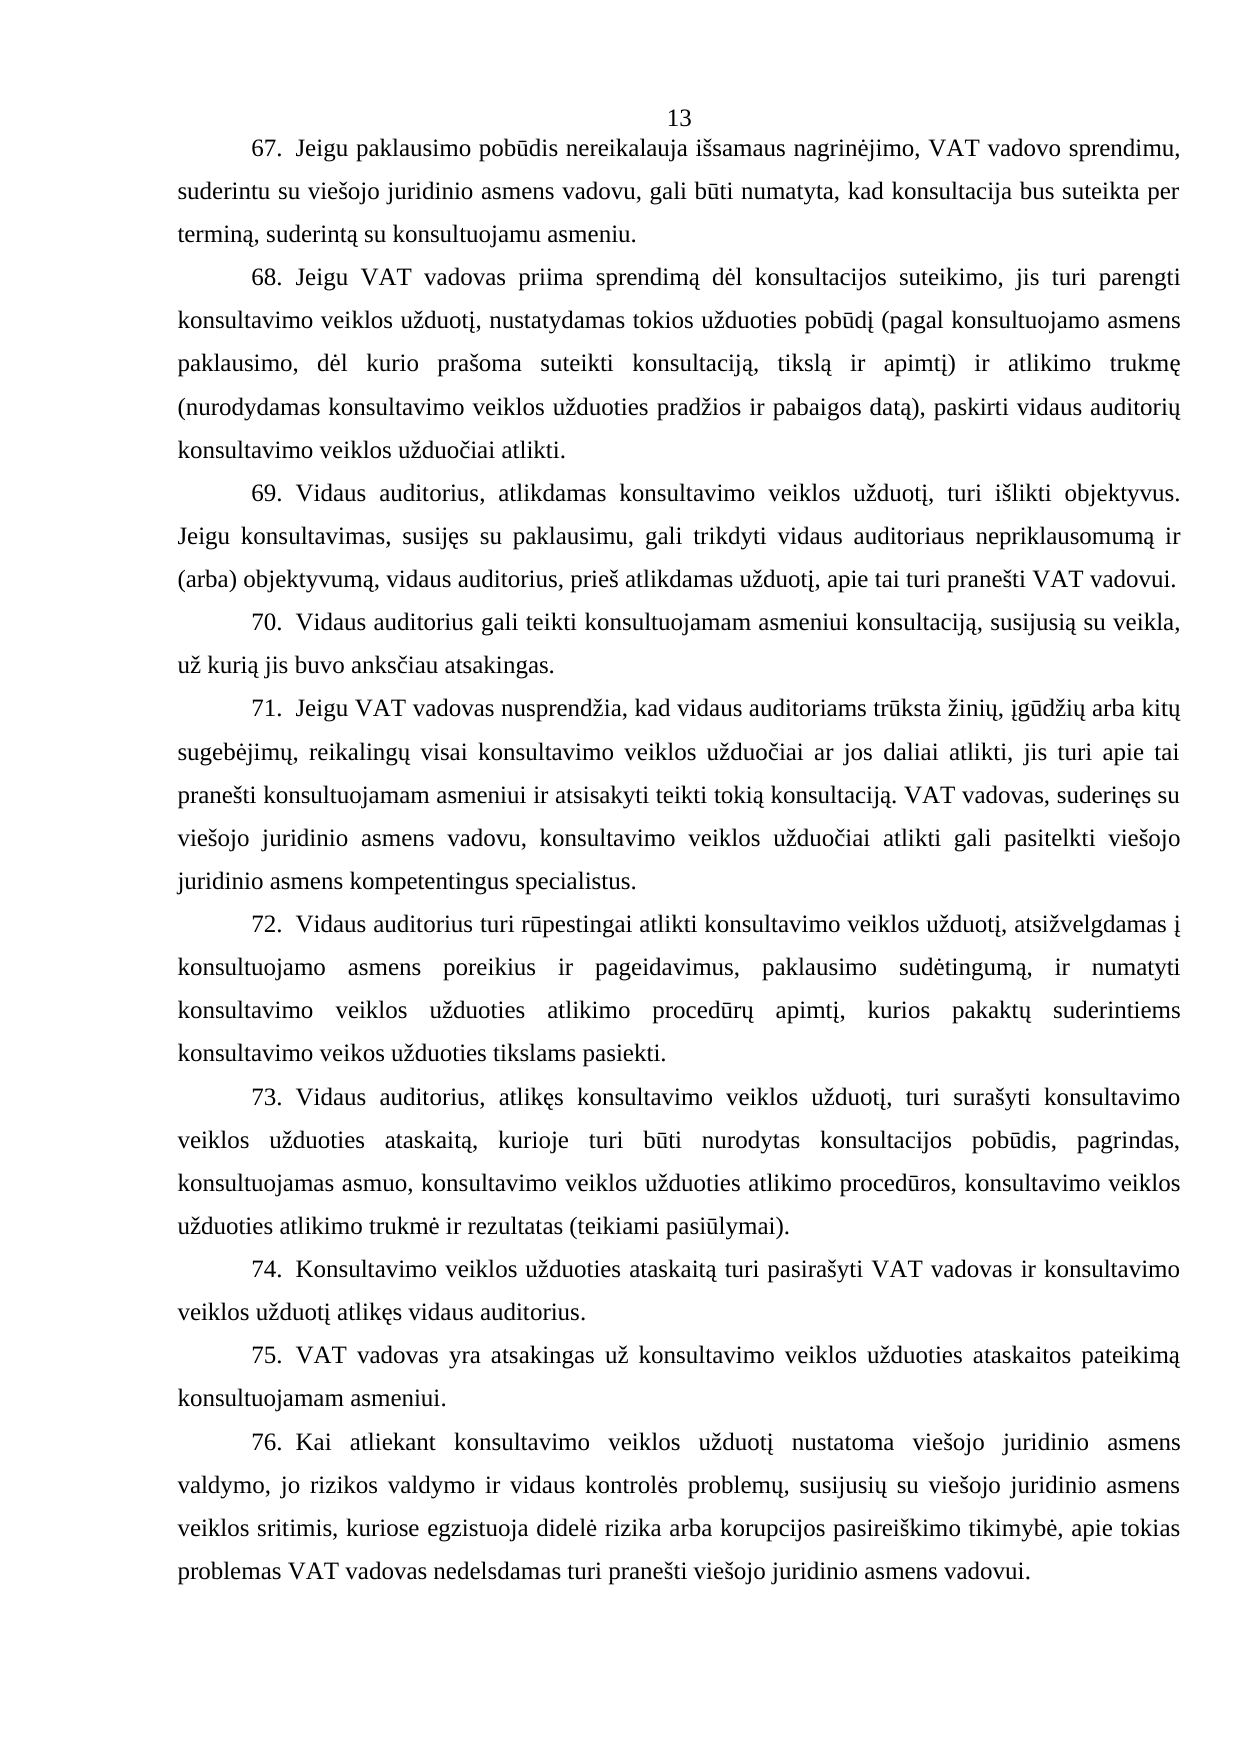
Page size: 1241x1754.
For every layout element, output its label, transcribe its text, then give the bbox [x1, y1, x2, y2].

text 69. Vidaus auditorius, atlikdamas konsultavimo veiklos užduotį, turi išlikti objektyvus. Jeigu konsultavimas, susijęs su paklausimu, gali trikdyti vidaus auditoriaus nepriklausomumą ir (arba) objektyvumą, vidaus auditorius, prieš atlikdamas užduotį, apie tai turi pranešti VAT vadovui. [177, 478, 1181, 593]
text 74. Konsultavimo veiklos užduoties ataskaitą turi pasirašyti VAT vadovas ir konsultavimo veiklos užduotį atlikęs vidaus auditorius. [177, 1254, 1181, 1326]
text 75. VAT vadovas yra atsakingas už konsultavimo veiklos užduoties ataskaitos pateikimą konsultuojamam asmeniui. [177, 1340, 1181, 1412]
text 76. Kai atliekant konsultavimo veiklos užduotį nustatoma viešojo juridinio asmens valdymo, jo rizikos valdymo ir vidaus kontrolės problemų, susijusių su viešojo juridinio asmens veiklos sritimis, kuriose egzistuoja didelė rizika arba korupcijos pasireiškimo tikimybė, apie tokias problemas VAT vadovas nedelsdamas turi pranešti viešojo juridinio asmens vadovui. [177, 1427, 1181, 1585]
text 70. Vidaus auditorius gali teikti konsultuojamam asmeniui konsultaciją, susijusią su veikla, už kurią jis buvo anksčiau atsakingas. [177, 607, 1181, 679]
text 67. Jeigu paklausimo pobūdis nereikalauja išsamaus nagrinėjimo, VAT vadovo sprendimu, suderintu su viešojo juridinio asmens vadovu, gali būti numatyta, kad konsultacija bus suteikta per terminą, suderintą su konsultuojamu asmeniu. [177, 133, 1181, 248]
text 73. Vidaus auditorius, atlikęs konsultavimo veiklos užduotį, turi surašyti konsultavimo veiklos užduoties ataskaitą, kurioje turi būti nurodytas konsultacijos pobūdis, pagrindas, konsultuojamas asmuo, konsultavimo veiklos užduoties atlikimo procedūros, konsultavimo veiklos užduoties atlikimo trukmė ir rezultatas (teikiami pasiūlymai). [177, 1082, 1181, 1240]
text 68. Jeigu VAT vadovas priima sprendimą dėl konsultacijos suteikimo, jis turi parengti konsultavimo veiklos užduotį, nustatydamas tokios užduoties pobūdį (pagal konsultuojamo asmens paklausimo, dėl kurio prašoma suteikti konsultaciją, tikslą ir apimtį) ir atlikimo trukmę (nurodydamas konsultavimo veiklos užduoties pradžios ir pabaigos datą), paskirti vidaus auditorių konsultavimo veiklos užduočiai atlikti. [177, 262, 1181, 463]
text 72. Vidaus auditorius turi rūpestingai atlikti konsultavimo veiklos užduotį, atsižvelgdamas į konsultuojamo asmens poreikius ir pageidavimus, paklausimo sudėtingumą, ir numatyti konsultavimo veiklos užduoties atlikimo procedūrų apimtį, kurios pakaktų suderintiems konsultavimo veikos užduoties tikslams pasiekti. [177, 909, 1181, 1067]
text 71. Jeigu VAT vadovas nusprendžia, kad vidaus auditoriams trūksta žinių, įgūdžių arba kitų sugebėjimų, reikalingų visai konsultavimo veiklos užduočiai ar jos daliai atlikti, jis turi apie tai pranešti konsultuojamam asmeniui ir atsisakyti teikti tokią konsultaciją. VAT vadovas, suderinęs su viešojo juridinio asmens vadovu, konsultavimo veiklos užduočiai atlikti gali pasitelkti viešojo juridinio asmens kompetentingus specialistus. [177, 693, 1181, 895]
